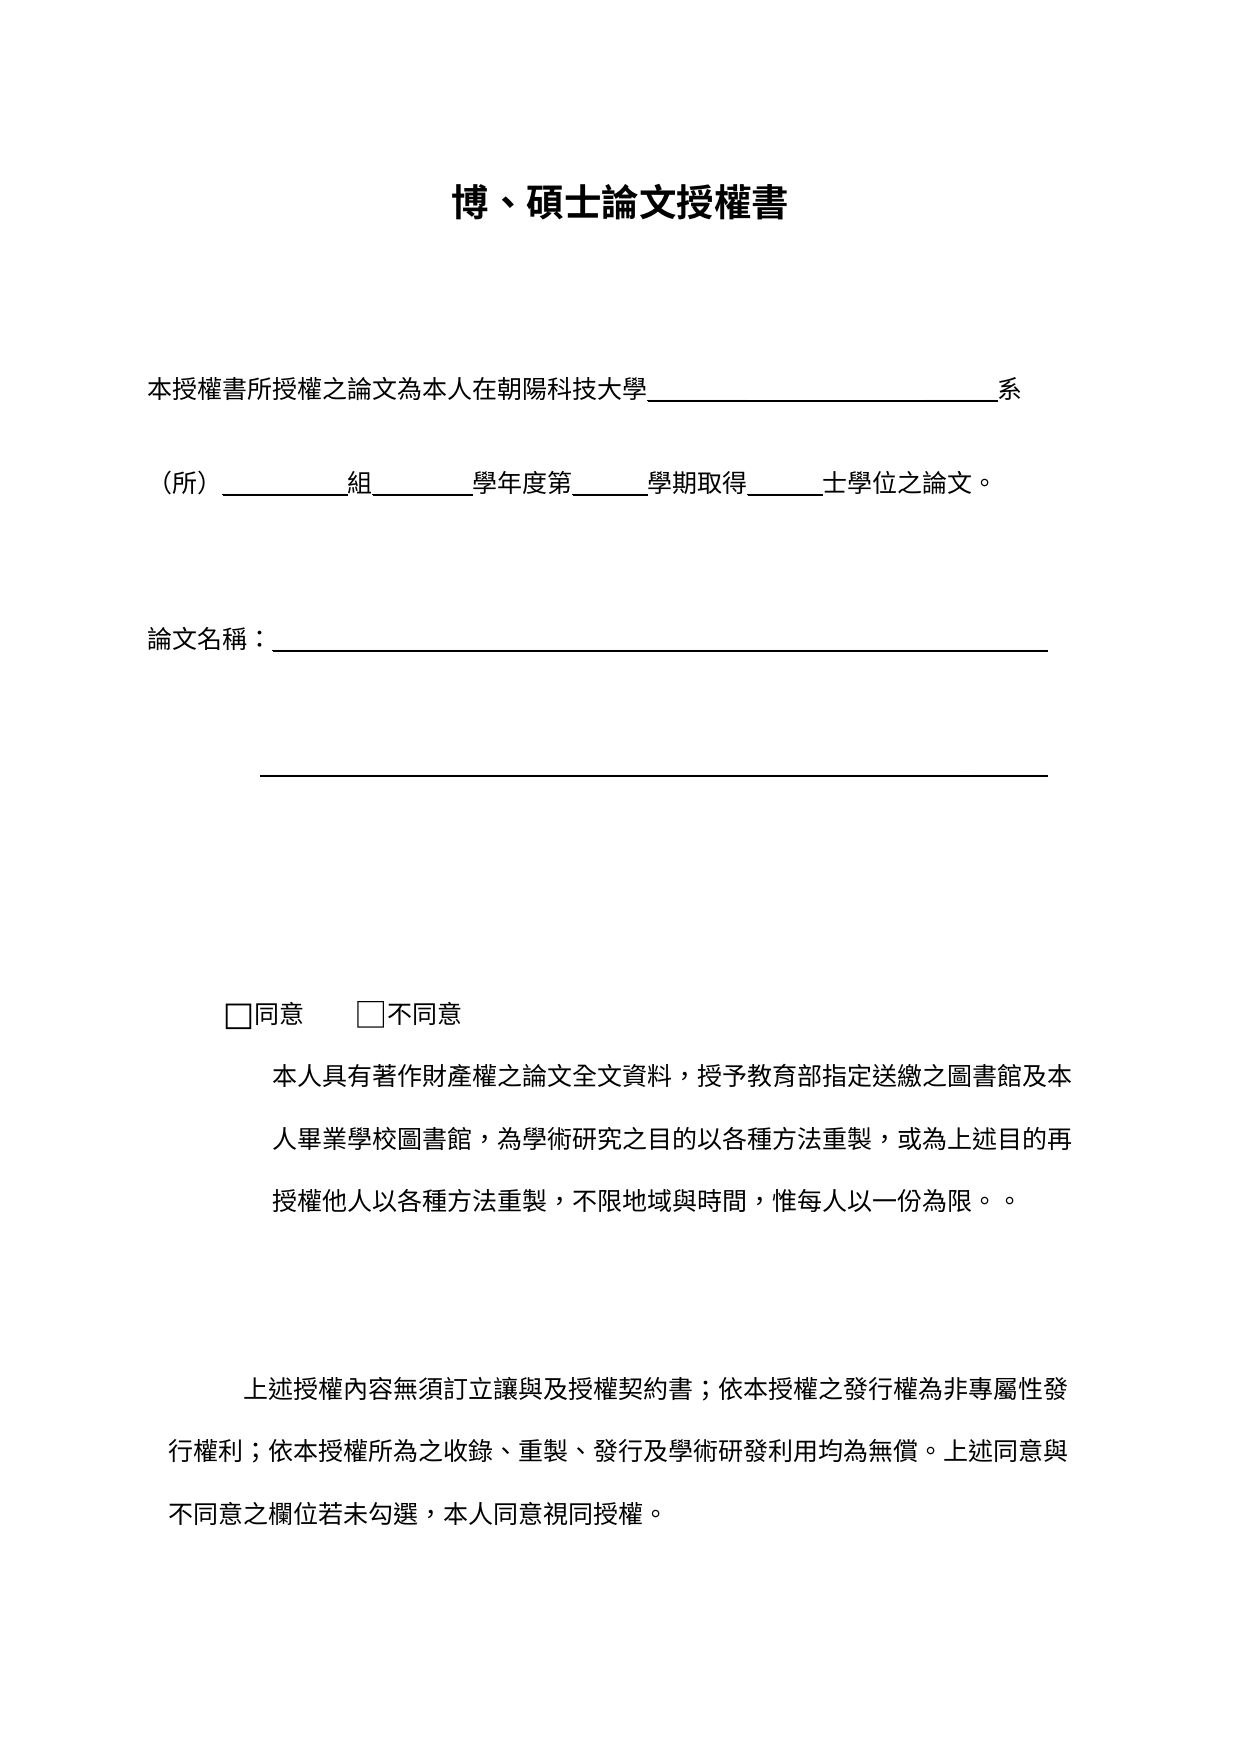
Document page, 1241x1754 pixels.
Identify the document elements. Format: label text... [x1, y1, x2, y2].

text 上述授權內容無須訂立讓與及授權契約書；依本授權之發行權為非專屬性發行權利；依本授權所為之收錄、重製、發行及學術研發利用均為無償。上述同意與不同意之欄位若未勾選，本人同意視同授權。 [168, 1346, 1092, 1533]
text 本授權書所授權之論文為本人在朝陽科技大學＿＿＿＿ ＿＿＿系（所）＿＿＿＿＿組＿＿＿＿學年度第＿＿＿學期取得＿＿＿士學位之論文。 [148, 346, 1092, 502]
text 本人具有著作財產權之論文全文資料，授予教育部指定送繳之圖書館及本人畢業學校圖書館，為學術研究之目的以各種方法重製，或為上述目的再授權他人以各種方法重製，不限地域與時間，惟每人以一份為限。。 [273, 1033, 1092, 1221]
text ＿＿＿＿＿＿＿＿＿＿＿＿＿＿＿＿＿＿＿＿＿＿＿＿＿＿＿＿ ＿＿＿ [148, 721, 1102, 783]
text □同意 □不同意 [223, 971, 1092, 1033]
text 博、碩士論文授權書 [148, 158, 1092, 221]
text 論文名稱：＿＿＿＿＿＿＿＿＿＿＿＿＿＿＿＿＿＿＿＿＿＿＿＿＿＿＿＿＿＿＿ [148, 596, 1092, 658]
